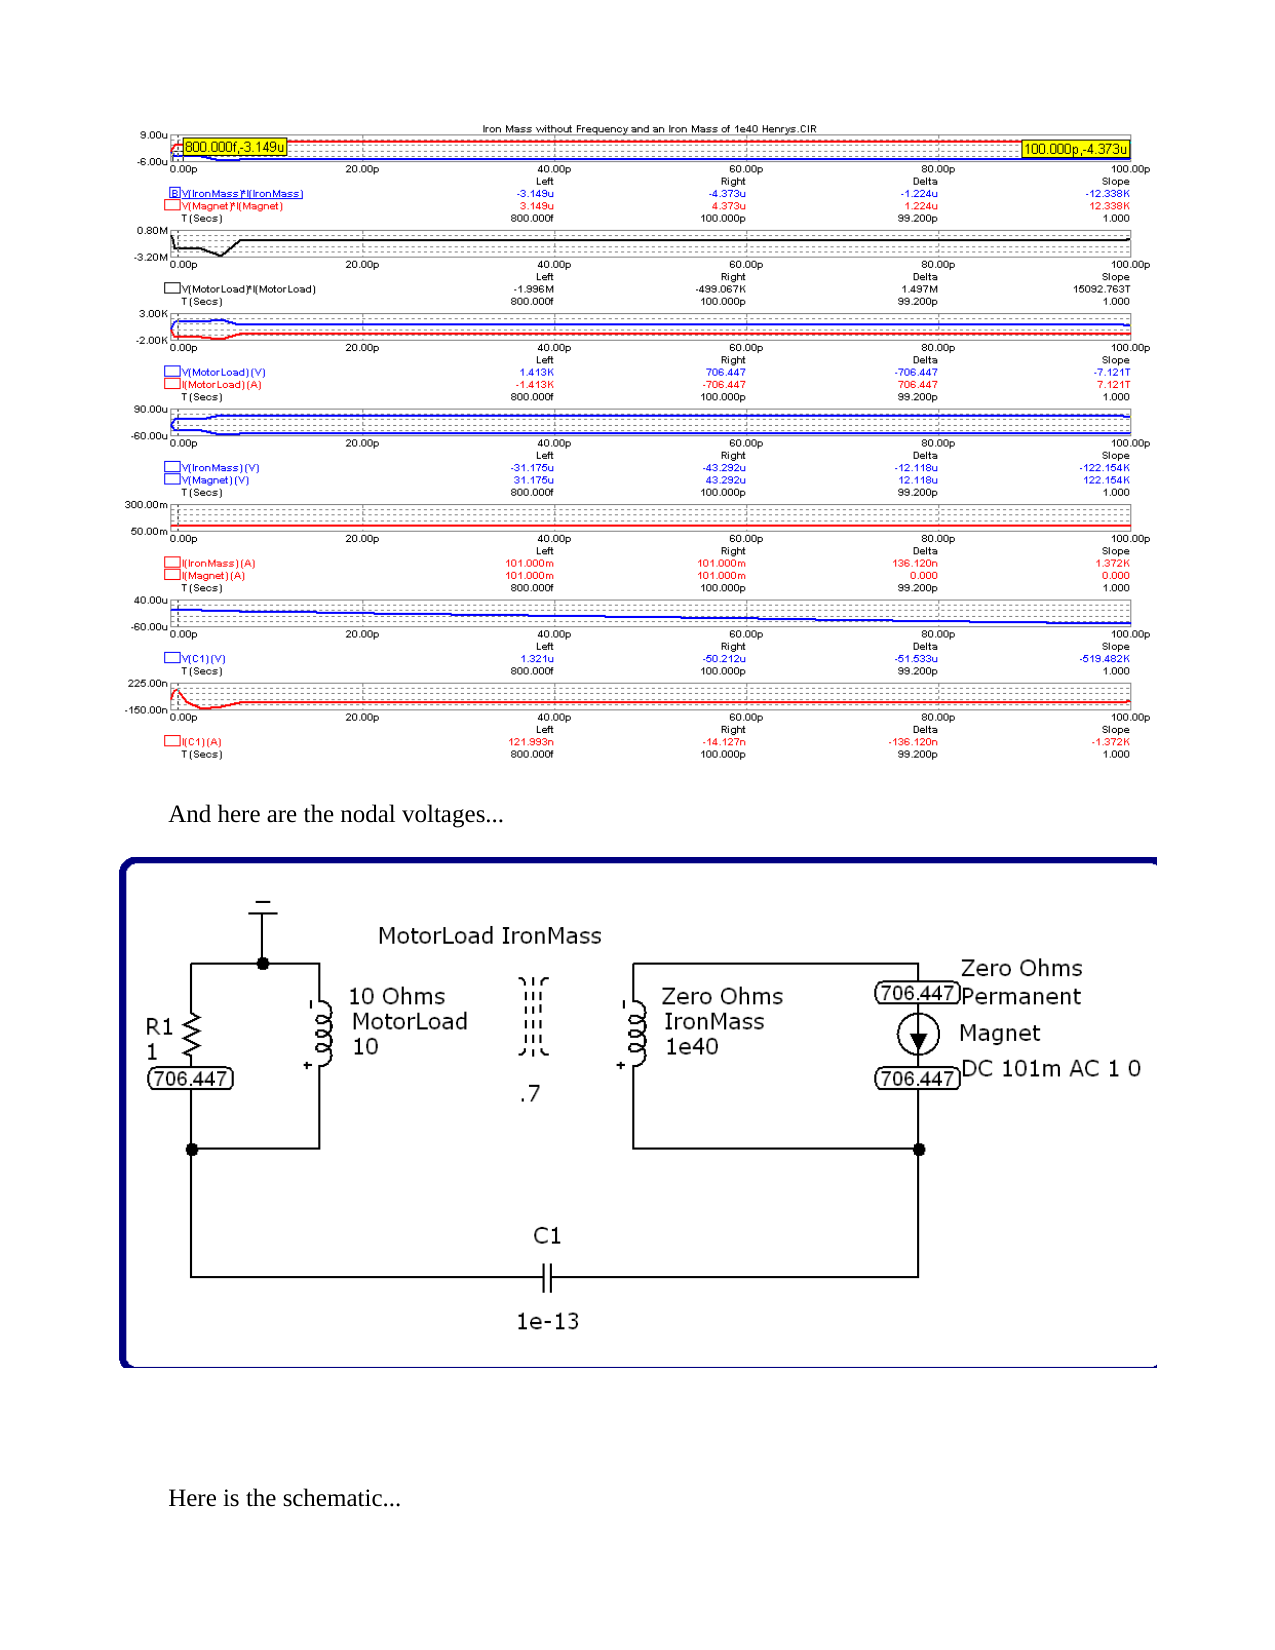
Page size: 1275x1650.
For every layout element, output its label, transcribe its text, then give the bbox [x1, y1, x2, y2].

picture [118, 118, 1157, 771]
picture [118, 857, 1157, 1368]
text And here are the nodal voltages... [118, 799, 1157, 828]
text Here is the schematic... [118, 1483, 1157, 1512]
